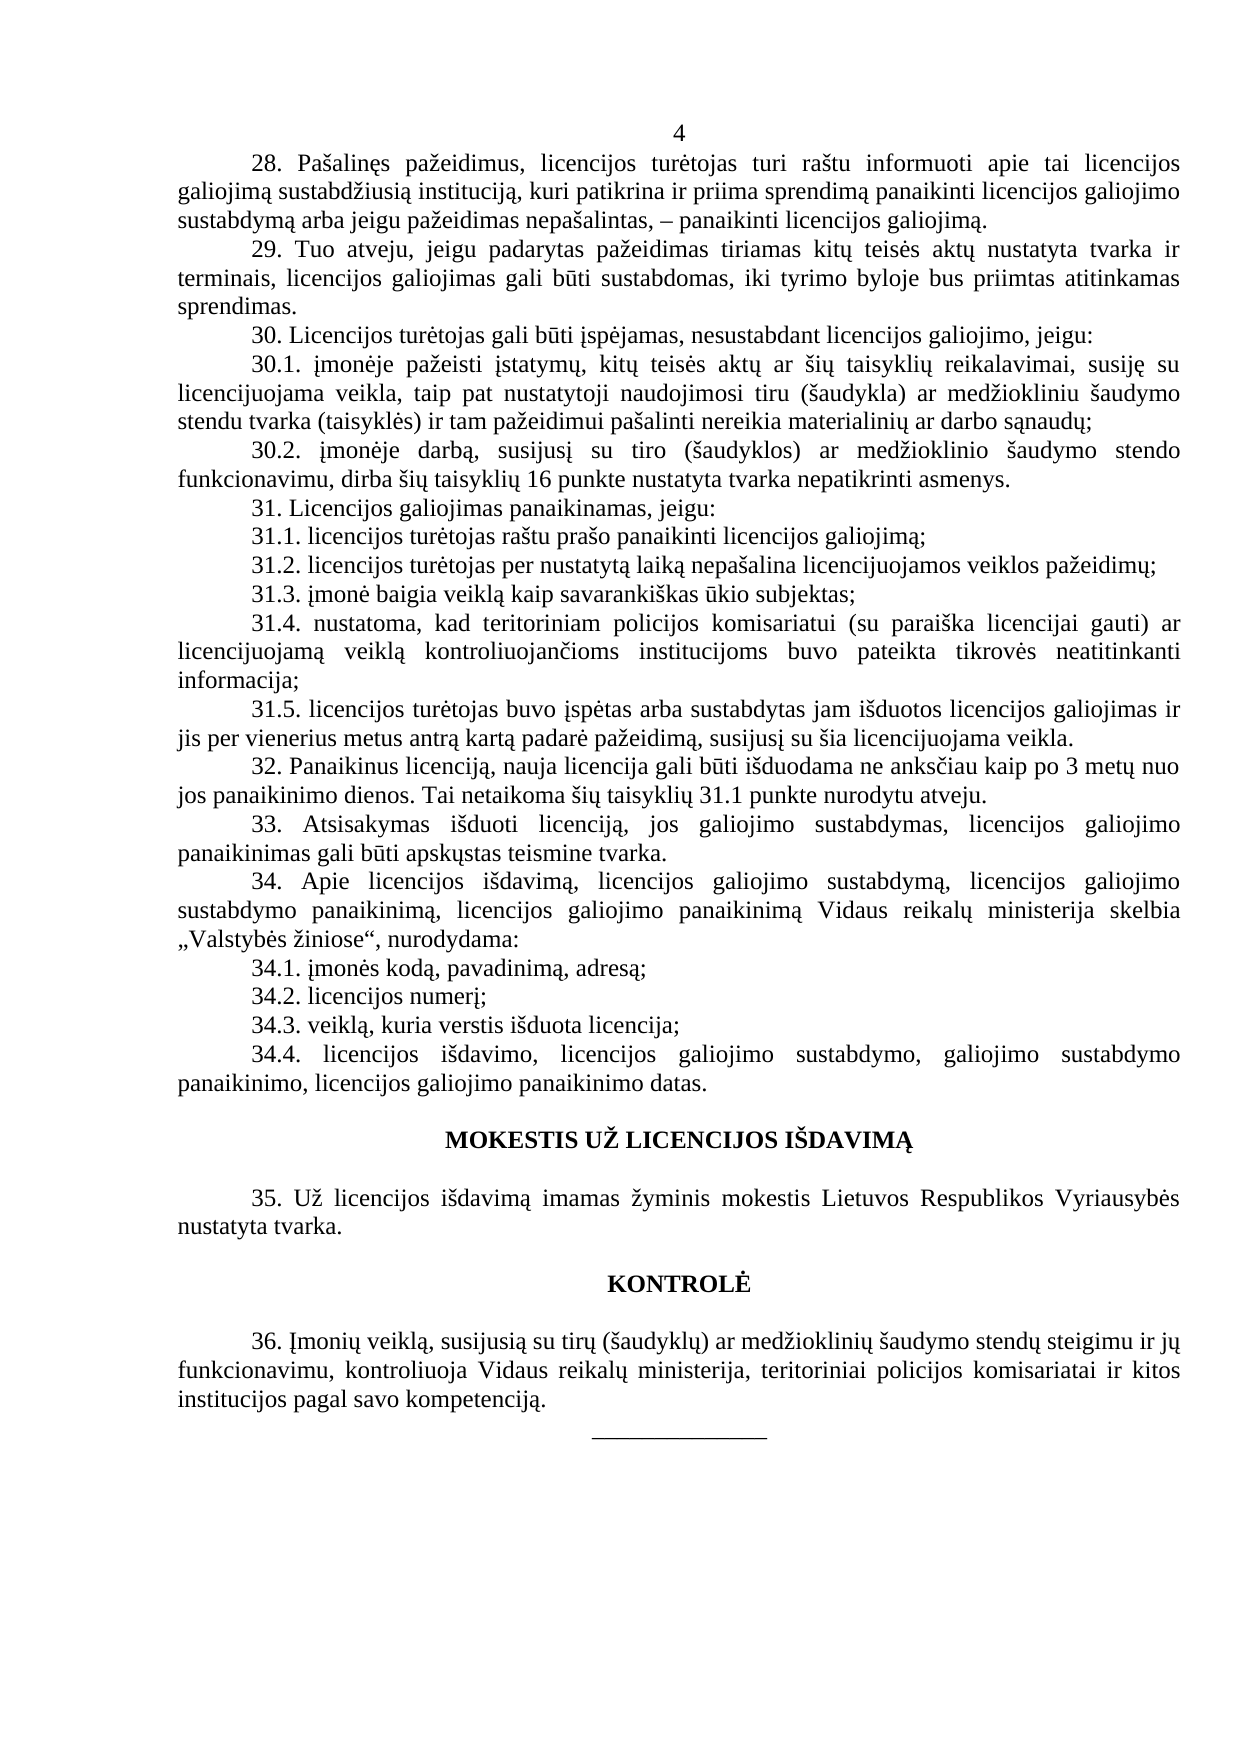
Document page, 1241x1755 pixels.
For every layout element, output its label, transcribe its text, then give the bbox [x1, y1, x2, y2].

text 30.1. įmonėje pažeisti įstatymų, kitų teisės aktų ar šių taisyklių reikalavimai, susiję su licencijuojama veikla, taip pat nustatytoji naudojimosi tiru (šaudykla) ar medžiokliniu šaudymo stendu tvarka (taisyklės) ir tam pažeidimui pašalinti nereikia materialinių ar darbo sąnaudų; [177, 349, 1181, 435]
text 34.3. veiklą, kuria verstis išduota licencija; [177, 1010, 1181, 1039]
text 34.1. įmonės kodą, pavadinimą, adresą; [177, 953, 1181, 981]
text 30. Licencijos turėtojas gali būti įspėjamas, nesustabdant licencijos galiojimo, jeigu: [177, 320, 1181, 349]
text 31.2. licencijos turėtojas per nustatytą laiką nepašalina licencijuojamos veiklos pažeidimų; [177, 550, 1181, 579]
text 29. Tuo atveju, jeigu padarytas pažeidimas tiriamas kitų teisės aktų nustatyta tvarka ir terminais, licencijos galiojimas gali būti sustabdomas, iki tyrimo byloje bus priimtas atitinkamas sprendimas. [177, 234, 1181, 320]
text 33. Atsisakymas išduoti licenciją, jos galiojimo sustabdymas, licencijos galiojimo panaikinimas gali būti apskųstas teismine tvarka. [177, 809, 1181, 866]
text 32. Panaikinus licenciją, nauja licencija gali būti išduodama ne anksčiau kaip po 3 metų nuo jos panaikinimo dienos. Tai netaikoma šių taisyklių 31.1 punkte nurodytu atveju. [177, 751, 1181, 809]
text 34. Apie licencijos išdavimą, licencijos galiojimo sustabdymą, licencijos galiojimo sustabdymo panaikinimą, licencijos galiojimo panaikinimą Vidaus reikalų ministerija skelbia „Valstybės žiniose“, nurodydama: [177, 866, 1181, 953]
text 31.3. įmonė baigia veiklą kaip savarankiškas ūkio subjektas; [177, 579, 1181, 608]
text 30.2. įmonėje darbą, susijusį su tiro (šaudyklos) ar medžioklinio šaudymo stendo funkcionavimu, dirba šių taisyklių 16 punkte nustatyta tvarka nepatikrinti asmenys. [177, 435, 1181, 493]
text 31.5. licencijos turėtojas buvo įspėtas arba sustabdytas jam išduotos licencijos galiojimas ir jis per vienerius metus antrą kartą padarė pažeidimą, susijusį su šia licencijuojama veikla. [177, 694, 1181, 751]
text Kontrolė [177, 1269, 1181, 1298]
text 35. Už licencijos išdavimą imamas žyminis mokestis Lietuvos Respublikos Vyriausybės nustatyta tvarka. [177, 1183, 1181, 1240]
text 31. Licencijos galiojimas panaikinamas, jeigu: [177, 493, 1181, 521]
text ______________ [177, 1413, 1181, 1441]
text 36. Įmonių veiklą, susijusią su tirų (šaudyklų) ar medžioklinių šaudymo stendų steigimu ir jų funkcionavimu, kontroliuoja Vidaus reikalų ministerija, teritoriniai policijos komisariatai ir kitos institucijos pagal savo kompetenciją. [177, 1326, 1181, 1413]
text 31.1. licencijos turėtojas raštu prašo panaikinti licencijos galiojimą; [177, 521, 1181, 550]
text Mokestis už licencijos išdavimą [177, 1125, 1181, 1154]
text 34.2. licencijos numerį; [177, 981, 1181, 1010]
text 34.4. licencijos išdavimo, licencijos galiojimo sustabdymo, galiojimo sustabdymo panaikinimo, licencijos galiojimo panaikinimo datas. [177, 1039, 1181, 1096]
text 28. Pašalinęs pažeidimus, licencijos turėtojas turi raštu informuoti apie tai licencijos galiojimą sustabdžiusią instituciją, kuri patikrina ir priima sprendimą panaikinti licencijos galiojimo sustabdymą arba jeigu pažeidimas nepašalintas, – panaikinti licencijos galiojimą. [177, 148, 1181, 234]
text 31.4. nustatoma, kad teritoriniam policijos komisariatui (su paraiška licencijai gauti) ar licencijuojamą veiklą kontroliuojančioms institucijoms buvo pateikta tikrovės neatitinkanti informacija; [177, 608, 1181, 694]
